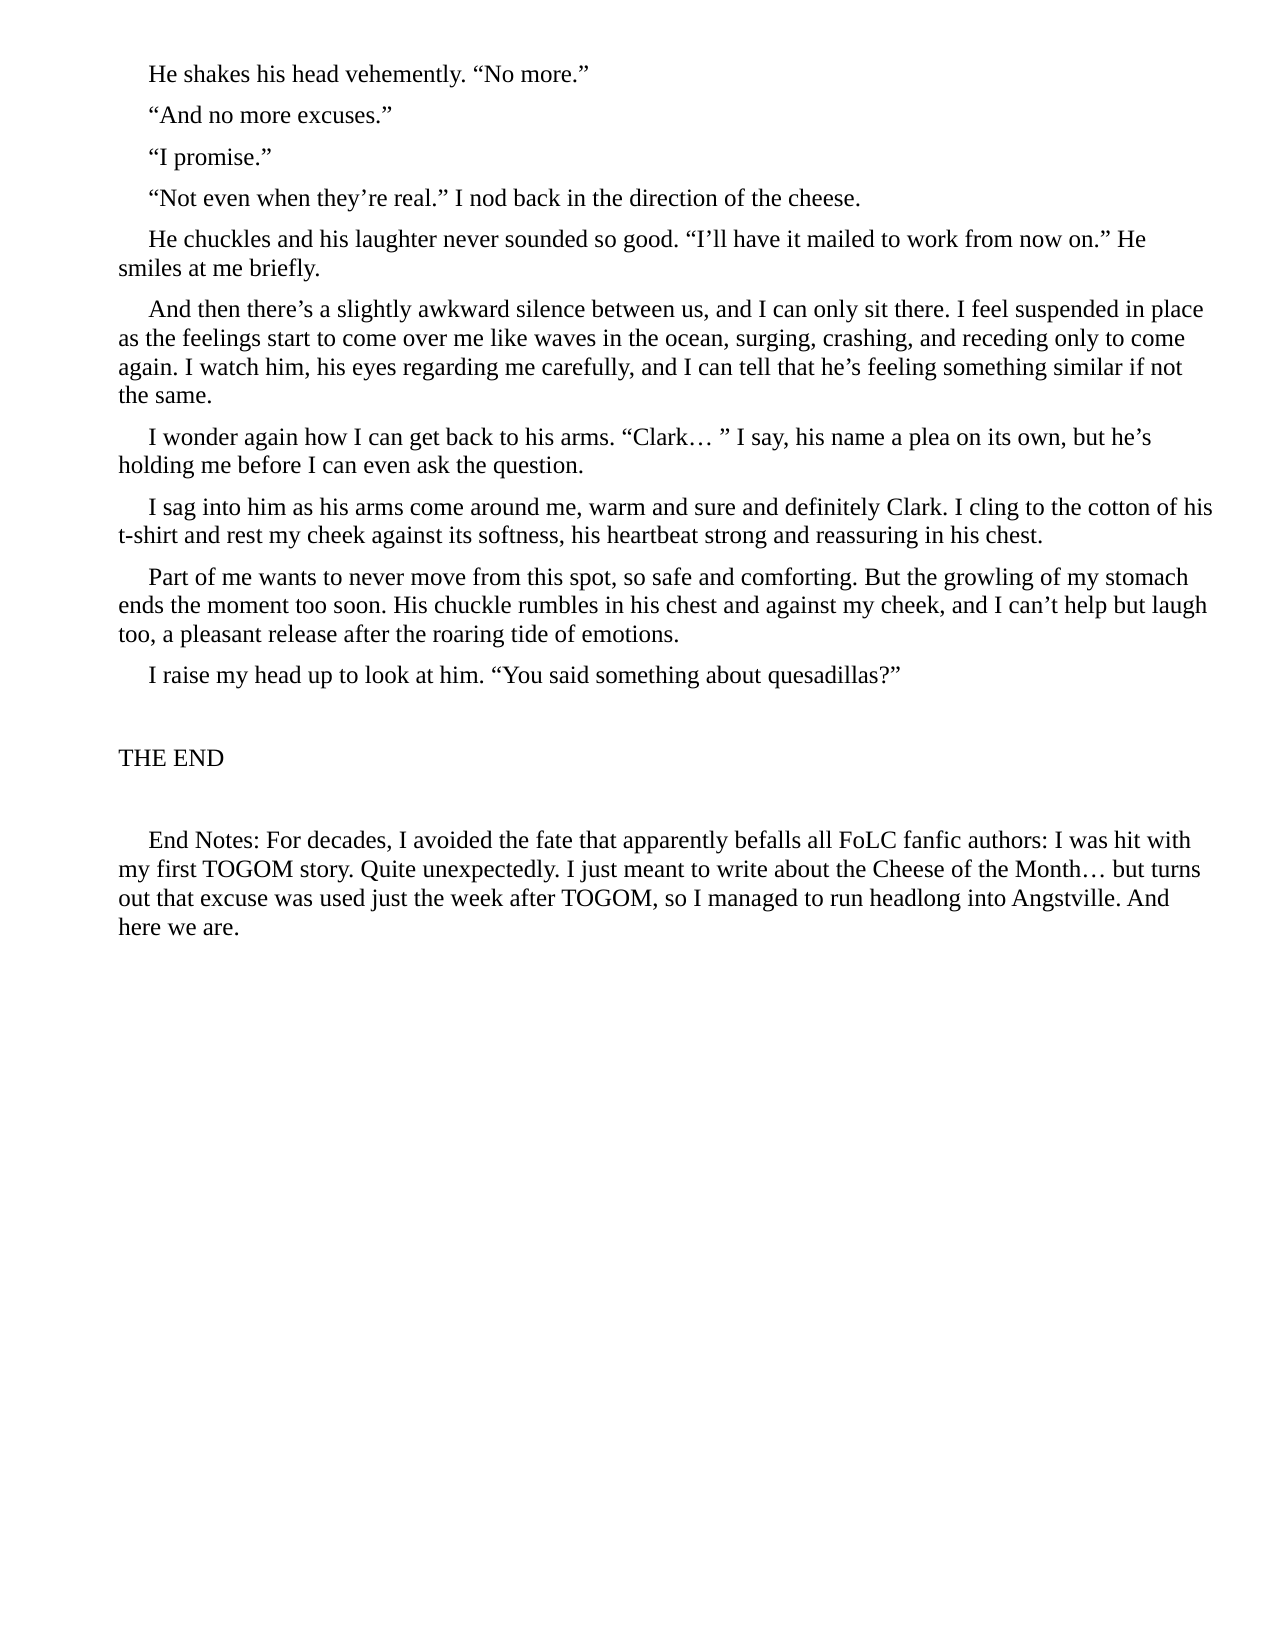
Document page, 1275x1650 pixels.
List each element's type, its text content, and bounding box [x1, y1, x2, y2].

text Part of me wants to never move from this spot, so safe and comforting. But the growling of my stomach ends the moment too soon. His chuckle rumbles in his chest and against my cheek, and I can’t help but laugh too, a pleasant release after the roaring tide of emotions. [118, 562, 1216, 648]
text He shakes his head vehemently. “No more.” [118, 59, 1216, 88]
text I sag into him as his arms come around me, warm and sure and definitely Clark. I cling to the cotton of his t-shirt and rest my cheek against its softness, his heartbeat strong and reassuring in his chest. [118, 492, 1216, 549]
text “And no more excuses.” [118, 100, 1216, 129]
text End Notes: For decades, I avoided the fate that apparently befalls all FoLC fanfic authors: I was hit with my first TOGOM story. Quite unexpectedly. I just meant to write about the Cheese of the Month… but turns out that excuse was used just the week after TOGOM, so I managed to run headlong into Angstville. And here we are. [118, 825, 1216, 940]
text And then there’s a slightly awkward silence between us, and I can only sit there. I feel suspended in place as the feelings start to come over me like waves in the ocean, surging, crashing, and receding only to come again. I watch him, his eyes regarding me carefully, and I can tell that he’s feeling something similar if not the same. [118, 294, 1216, 409]
text “I promise.” [118, 142, 1216, 170]
text “Not even when they’re real.” I nod back in the direction of the cheese. [118, 183, 1216, 212]
text THE END [118, 743, 1216, 772]
text I raise my head up to look at him. “You said something about quesadillas?” [118, 660, 1216, 689]
text He chuckles and his laughter never sounded so good. “I’ll have it mailed to work from now on.” He smiles at me briefly. [118, 224, 1216, 282]
text I wonder again how I can get back to his arms. “Clark… ” I say, his name a plea on its own, but he’s holding me before I can even ask the question. [118, 422, 1216, 479]
